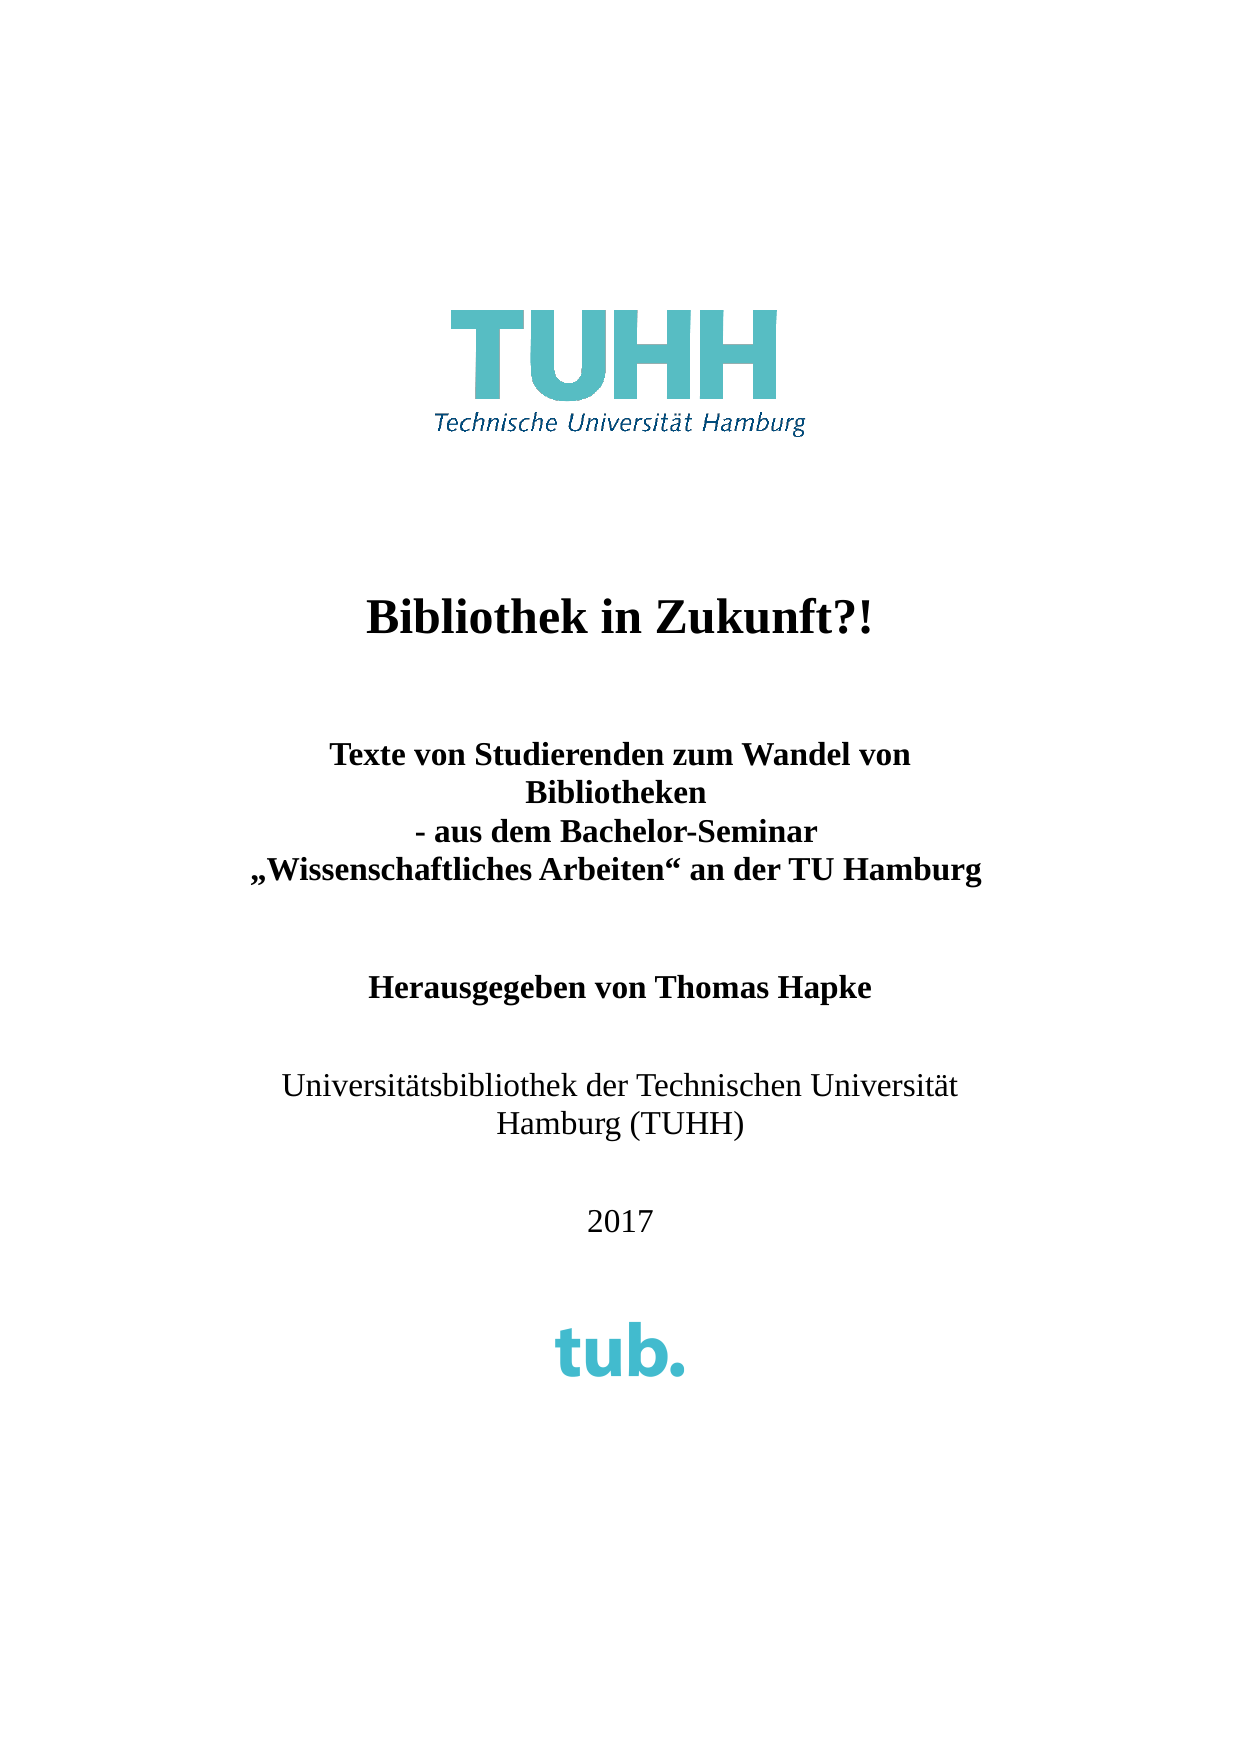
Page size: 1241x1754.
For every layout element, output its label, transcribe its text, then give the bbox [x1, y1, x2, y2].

text Universitätsbibliothek der Technischen Universität Hamburg (TUHH) [248, 1027, 992, 1142]
text Bibliothek in Zukunft?! [248, 587, 992, 644]
picture [554, 1319, 686, 1385]
text Herausgegeben von Thomas Hapke [248, 968, 992, 1006]
text 2017 [248, 1163, 992, 1239]
text Texte von Studierenden zum Wandel von Bibliotheken - aus dem Bachelor-Seminar „Wissenschaftliches Arbeiten“ an der TU Hamburg [248, 734, 992, 888]
picture [435, 310, 806, 437]
